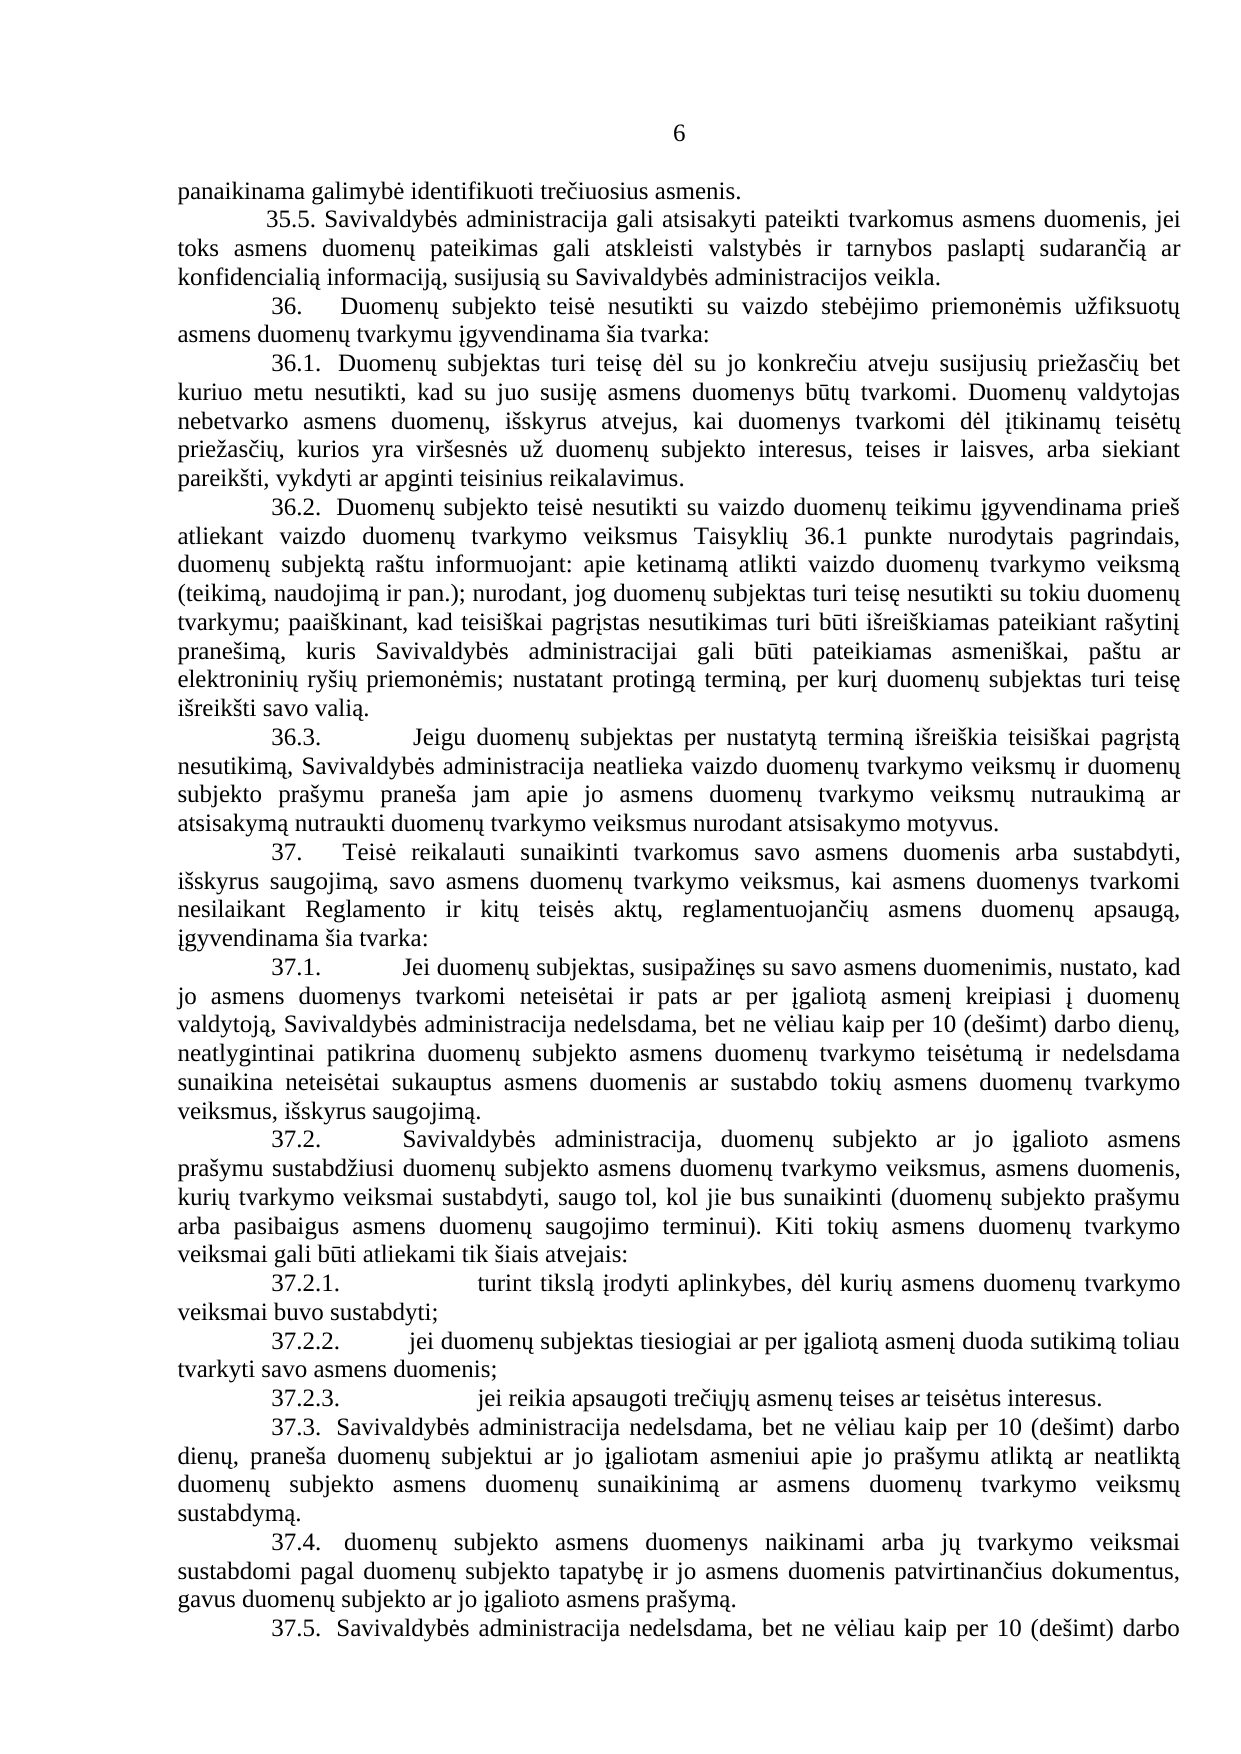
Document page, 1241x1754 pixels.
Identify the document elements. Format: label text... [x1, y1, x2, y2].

text 37.1. Jei duomenų subjektas, susipažinęs su savo asmens duomenimis, nustato, kad jo asmens duomenys tvarkomi neteisėtai ir pats ar per įgaliotą asmenį kreipiasi į duomenų valdytoją, Savivaldybės administracija nedelsdama, bet ne vėliau kaip per 10 (dešimt) darbo dienų, neatlygintinai patikrina duomenų subjekto asmens duomenų tvarkymo teisėtumą ir nedelsdama sunaikina neteisėtai sukauptus asmens duomenis ar sustabdo tokių asmens duomenų tvarkymo veiksmus, išskyrus saugojimą. [177, 952, 1181, 1124]
text 36.3. Jeigu duomenų subjektas per nustatytą terminą išreiškia teisiškai pagrįstą nesutikimą, Savivaldybės administracija neatlieka vaizdo duomenų tvarkymo veiksmų ir duomenų subjekto prašymu praneša jam apie jo asmens duomenų tvarkymo veiksmų nutraukimą ar atsisakymą nutraukti duomenų tvarkymo veiksmus nurodant atsisakymo motyvus. [177, 722, 1181, 837]
text 37.5. Savivaldybės administracija nedelsdama, bet ne vėliau kaip per 10 (dešimt) darbo [177, 1613, 1181, 1642]
text 35.5. Savivaldybės administracija gali atsisakyti pateikti tvarkomus asmens duomenis, jei toks asmens duomenų pateikimas gali atskleisti valstybės ir tarnybos paslaptį sudarančią ar konfidencialią informaciją, susijusią su Savivaldybės administracijos veikla. [177, 204, 1181, 291]
text 36. Duomenų subjekto teisė nesutikti su vaizdo stebėjimo priemonėmis užfiksuotų asmens duomenų tvarkymu įgyvendinama šia tvarka: [177, 291, 1181, 348]
text 36.2. Duomenų subjekto teisė nesutikti su vaizdo duomenų teikimu įgyvendinama prieš atliekant vaizdo duomenų tvarkymo veiksmus Taisyklių 36.1 punkte nurodytais pagrindais, duomenų subjektą raštu informuojant: apie ketinamą atlikti vaizdo duomenų tvarkymo veiksmą (teikimą, naudojimą ir pan.); nurodant, jog duomenų subjektas turi teisę nesutikti su tokiu duomenų tvarkymu; paaiškinant, kad teisiškai pagrįstas nesutikimas turi būti išreiškiamas pateikiant rašytinį pranešimą, kuris Savivaldybės administracijai gali būti pateikiamas asmeniškai, paštu ar elektroninių ryšių priemonėmis; nustatant protingą terminą, per kurį duomenų subjektas turi teisę išreikšti savo valią. [177, 492, 1181, 722]
text panaikinama galimybė identifikuoti trečiuosius asmenis. [177, 176, 1181, 204]
text 37. Teisė reikalauti sunaikinti tvarkomus savo asmens duomenis arba sustabdyti, išskyrus saugojimą, savo asmens duomenų tvarkymo veiksmus, kai asmens duomenys tvarkomi nesilaikant Reglamento ir kitų teisės aktų, reglamentuojančių asmens duomenų apsaugą, įgyvendinama šia tvarka: [177, 837, 1181, 952]
text 37.2.3. jei reikia apsaugoti trečiųjų asmenų teises ar teisėtus interesus. [177, 1383, 1181, 1412]
text 37.2. Savivaldybės administracija, duomenų subjekto ar jo įgalioto asmens prašymu sustabdžiusi duomenų subjekto asmens duomenų tvarkymo veiksmus, asmens duomenis, kurių tvarkymo veiksmai sustabdyti, saugo tol, kol jie bus sunaikinti (duomenų subjekto prašymu arba pasibaigus asmens duomenų saugojimo terminui). Kiti tokių asmens duomenų tvarkymo veiksmai gali būti atliekami tik šiais atvejais: [177, 1124, 1181, 1268]
text 37.3. Savivaldybės administracija nedelsdama, bet ne vėliau kaip per 10 (dešimt) darbo dienų, praneša duomenų subjektui ar jo įgaliotam asmeniui apie jo prašymu atliktą ar neatliktą duomenų subjekto asmens duomenų sunaikinimą ar asmens duomenų tvarkymo veiksmų sustabdymą. [177, 1412, 1181, 1527]
text 37.2.2. jei duomenų subjektas tiesiogiai ar per įgaliotą asmenį duoda sutikimą toliau tvarkyti savo asmens duomenis; [177, 1326, 1181, 1383]
text 37.2.1. turint tikslą įrodyti aplinkybes, dėl kurių asmens duomenų tvarkymo veiksmai buvo sustabdyti; [177, 1268, 1181, 1326]
text 37.4. duomenų subjekto asmens duomenys naikinami arba jų tvarkymo veiksmai sustabdomi pagal duomenų subjekto tapatybę ir jo asmens duomenis patvirtinančius dokumentus, gavus duomenų subjekto ar jo įgalioto asmens prašymą. [177, 1527, 1181, 1613]
text 36.1. Duomenų subjektas turi teisę dėl su jo konkrečiu atveju susijusių priežasčių bet kuriuo metu nesutikti, kad su juo susiję asmens duomenys būtų tvarkomi. Duomenų valdytojas nebetvarko asmens duomenų, išskyrus atvejus, kai duomenys tvarkomi dėl įtikinamų teisėtų priežasčių, kurios yra viršesnės už duomenų subjekto interesus, teises ir laisves, arba siekiant pareikšti, vykdyti ar apginti teisinius reikalavimus. [177, 348, 1181, 492]
